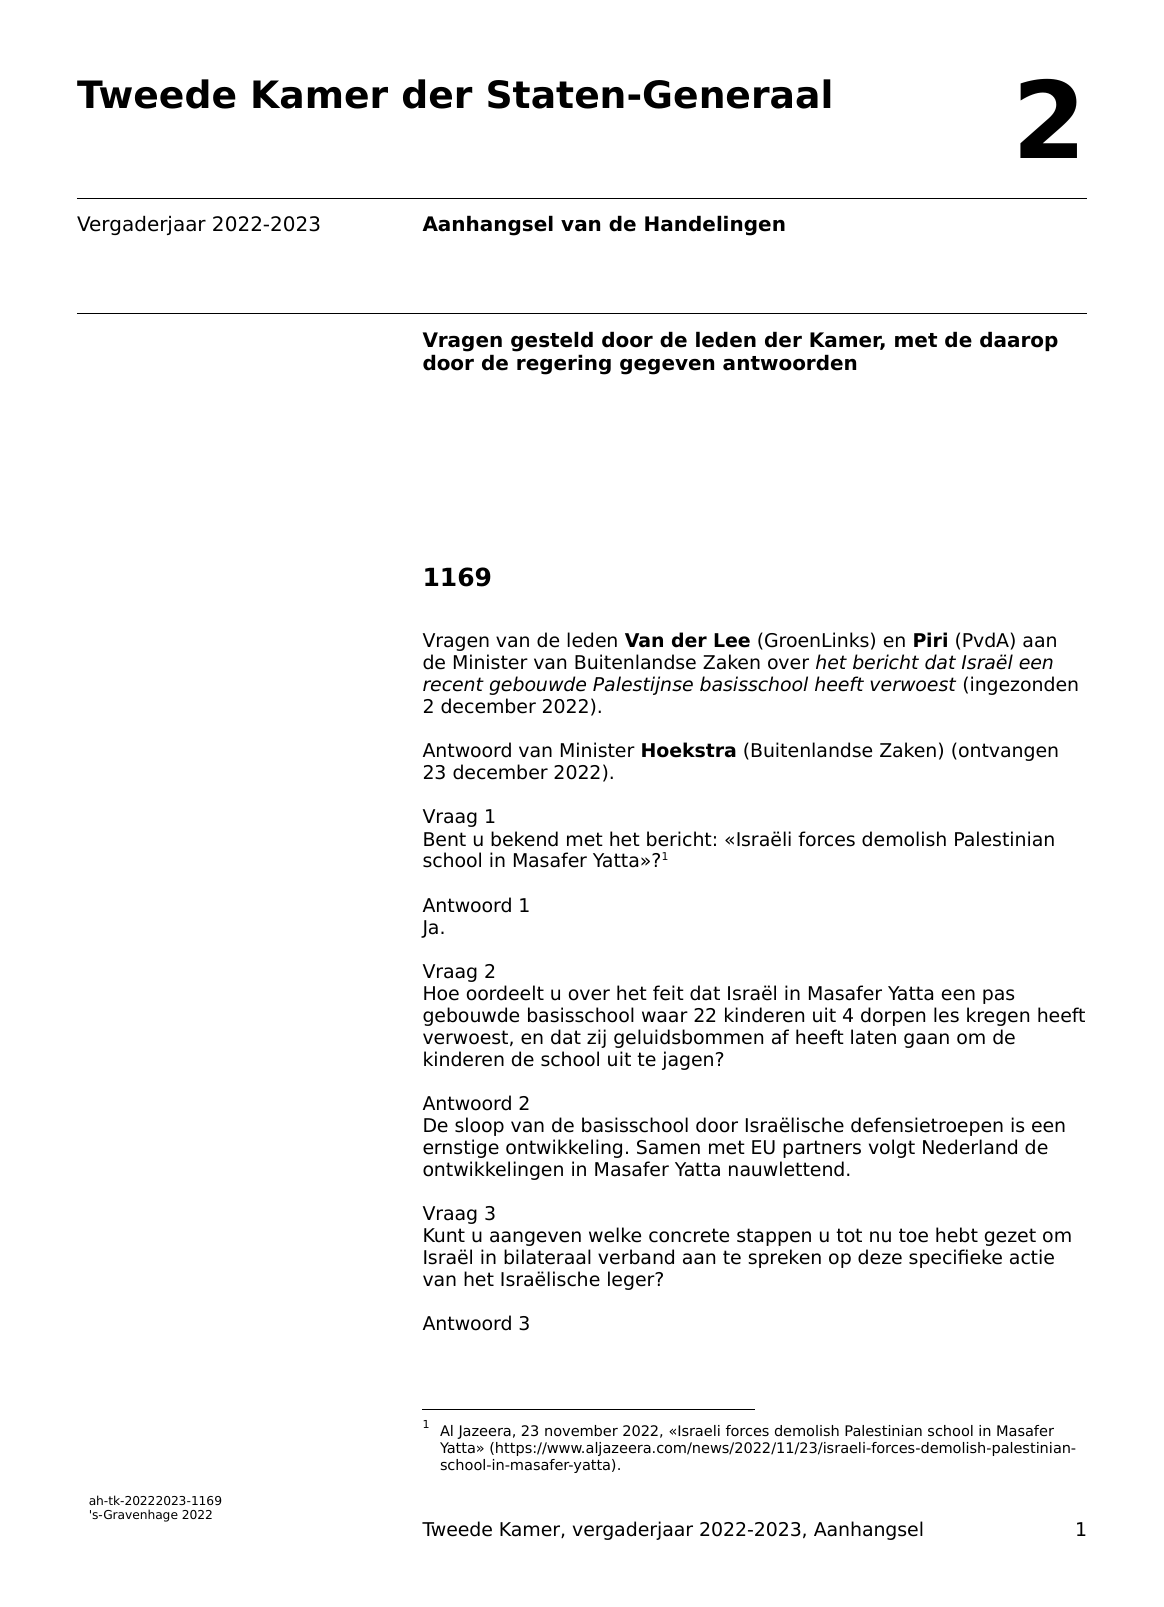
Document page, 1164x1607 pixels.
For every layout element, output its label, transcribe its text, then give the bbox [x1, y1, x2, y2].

text ah-tk-20222023-1169 [88, 1494, 323, 1508]
text Vragen van de leden Van der Lee (GroenLinks) en Piri (PvdA) aan de Minister van Buitenlandse Zaken over het bericht dat Israël een recent gebouwde Palestijnse basisschool heeft verwoest (ingezonden 2 december 2022). [422, 630, 1087, 718]
table_header 2 [886, 59, 1087, 198]
table_header Tweede Kamer der Staten-Generaal [77, 59, 886, 198]
table_cell [77, 314, 422, 375]
text Vraag 2 [422, 961, 1087, 983]
text Antwoord van Minister Hoekstra (Buitenlandse Zaken) (ontvangen 23 december 2022). [422, 740, 1087, 784]
text Antwoord 1 [422, 894, 1087, 917]
text Ja. [422, 917, 1087, 938]
text Antwoord 3 [422, 1313, 1087, 1335]
text Hoe oordeelt u over het feit dat Israël in Masafer Yatta een pas gebouwde basisschool waar 22 kinderen uit 4 dorpen les kregen heeft verwoest, en dat zij geluidsbommen af heeft laten gaan om de kinderen de school uit te jagen? [422, 983, 1087, 1071]
text Bent u bekend met het bericht: «Israëli forces demolish Palestinian school in Masafer Yatta»? [422, 828, 1087, 872]
table_cell Aanhangsel van de Handelingen [422, 199, 1087, 313]
table_cell Vragen gesteld door de leden der Kamer, met de daarop door de regering gegeven antwoorden [422, 314, 1087, 375]
text Kunt u aangeven welke concrete stappen u tot nu toe hebt gezet om Israël in bilateraal verband aan te spreken op deze specifieke actie van het Israëlische leger? [422, 1225, 1087, 1291]
text Vraag 3 [422, 1203, 1087, 1225]
text Antwoord 2 [422, 1093, 1087, 1115]
text De sloop van de basisschool door Israëlische defensietroepen is een ernstige ontwikkeling. Samen met EU partners volgt Nederland de ontwikkelingen in Masafer Yatta nauwlettend. [422, 1115, 1087, 1181]
text 's-Gravenhage 2022 [88, 1508, 323, 1522]
table_cell Vergaderjaar 2022-2023 [77, 199, 422, 313]
text 1169 [422, 563, 1087, 592]
text Vraag 1 [422, 806, 1087, 828]
text Al Jazeera, 23 november 2022, «Israeli forces demolish Palestinian school in Masafer Yatta» (https://www.aljazeera.com/news/2022/11/23/israeli-forces-demolish-palestinian-school-in-masafer-yatta). [422, 1418, 1087, 1474]
